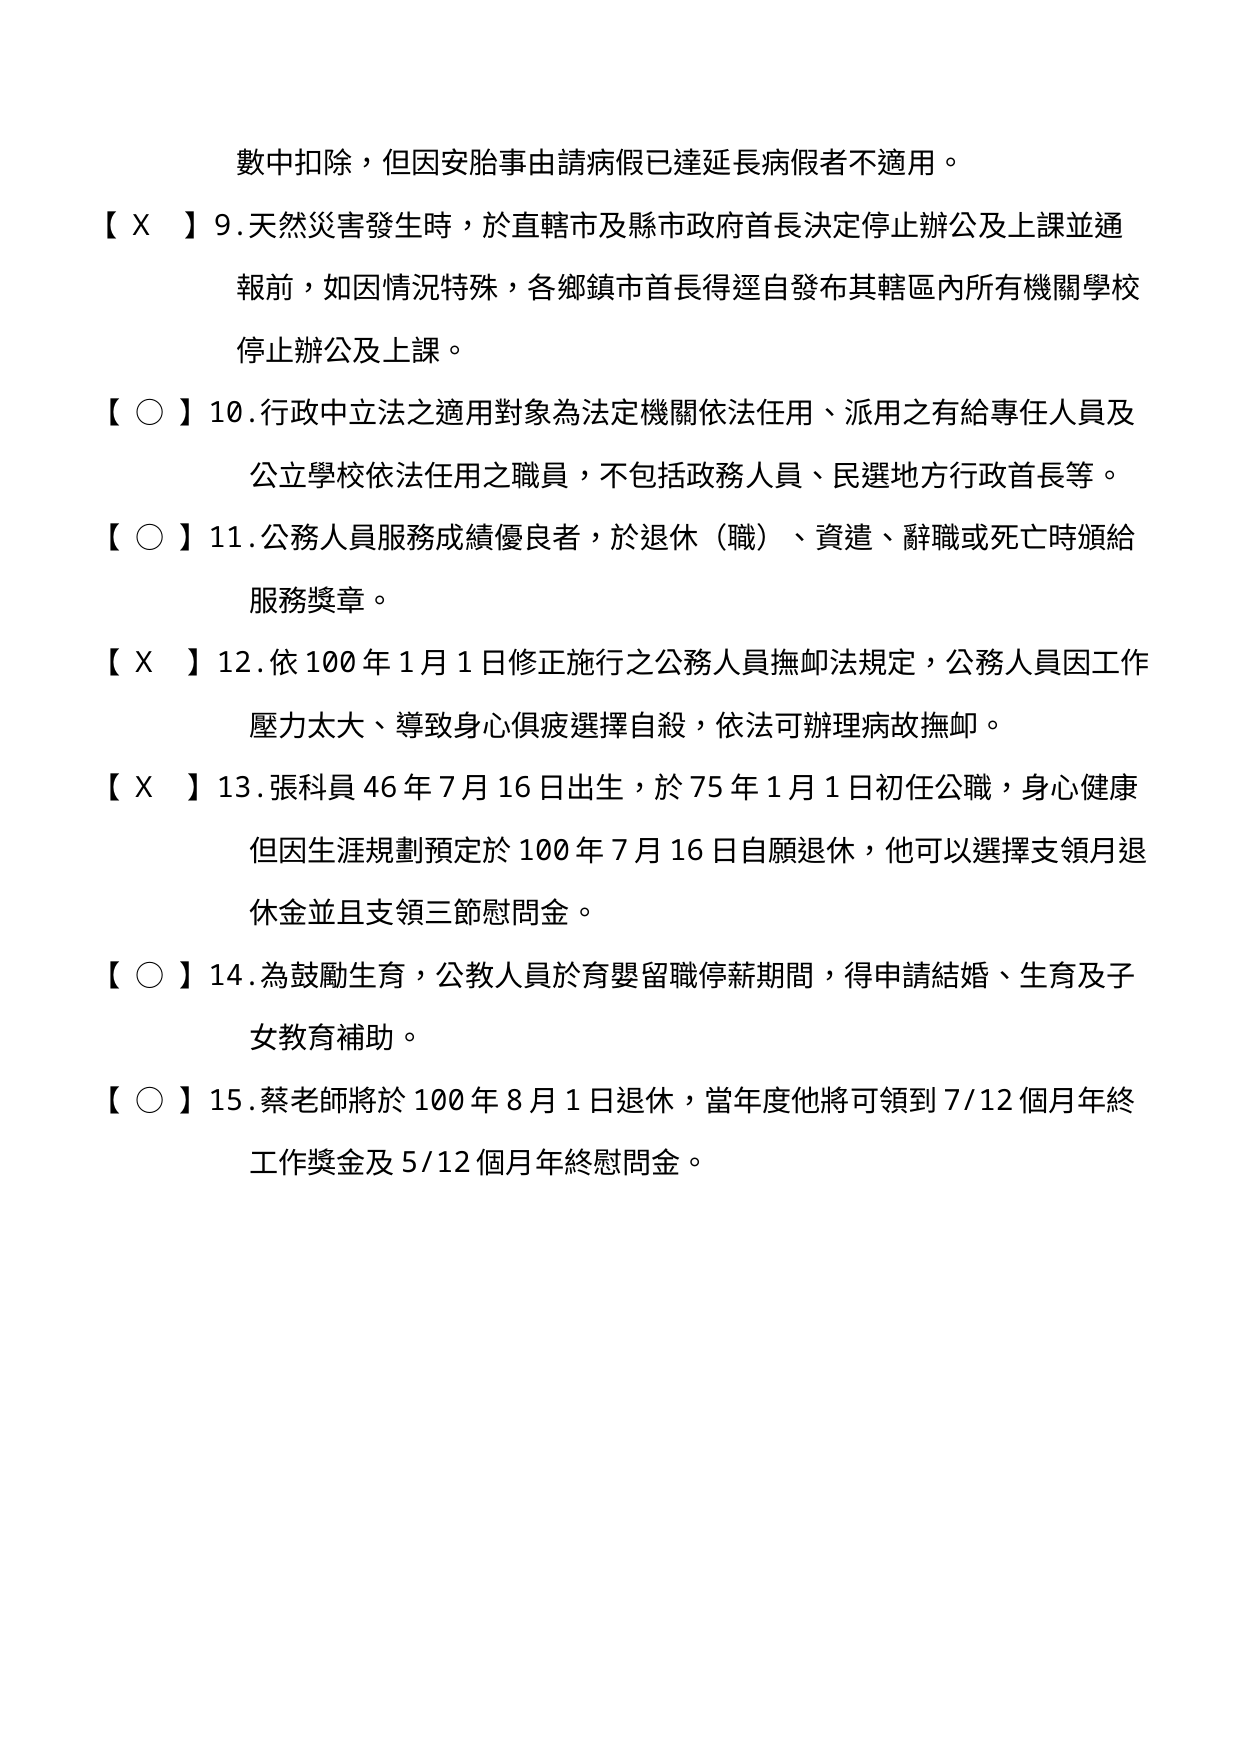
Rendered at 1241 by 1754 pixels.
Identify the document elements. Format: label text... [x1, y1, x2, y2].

text 【 ○ 】14.為鼓勵生育，公教人員於育嬰留職停薪期間，得申請結婚、生育及子女教育補助。 [91, 932, 1152, 1057]
text 數中扣除，但因安胎事由請病假已達延長病假者不適用。 [89, 119, 1152, 182]
text 【 X 】12.依100年1月1日修正施行之公務人員撫卹法規定，公務人員因工作壓力太大、導致身心俱疲選擇自殺，依法可辦理病故撫卹。 [91, 619, 1152, 744]
text 【 X 】13.張科員46年7月16日出生，於75年1月1日初任公職，身心健康但因生涯規劃預定於100年7月16日自願退休，他可以選擇支領月退休金並且支領三節慰問金。 [91, 744, 1152, 932]
text 【 ○ 】11.公務人員服務成績優良者，於退休（職）、資遣、辭職或死亡時頒給服務獎章。 [91, 494, 1152, 619]
text 【 ○ 】10.行政中立法之適用對象為法定機關依法任用、派用之有給專任人員及公立學校依法任用之職員，不包括政務人員、民選地方行政首長等。 [91, 369, 1152, 494]
text 【 X 】9.天然災害發生時，於直轄市及縣市政府首長決定停止辦公及上課並通報前，如因情況特殊，各鄉鎮市首長得逕自發布其轄區內所有機關學校停止辦公及上課。 [89, 182, 1152, 369]
text 【 ○ 】15.蔡老師將於100年8月1日退休，當年度他將可領到7/12個月年終工作獎金及5/12個月年終慰問金。 [91, 1057, 1152, 1182]
